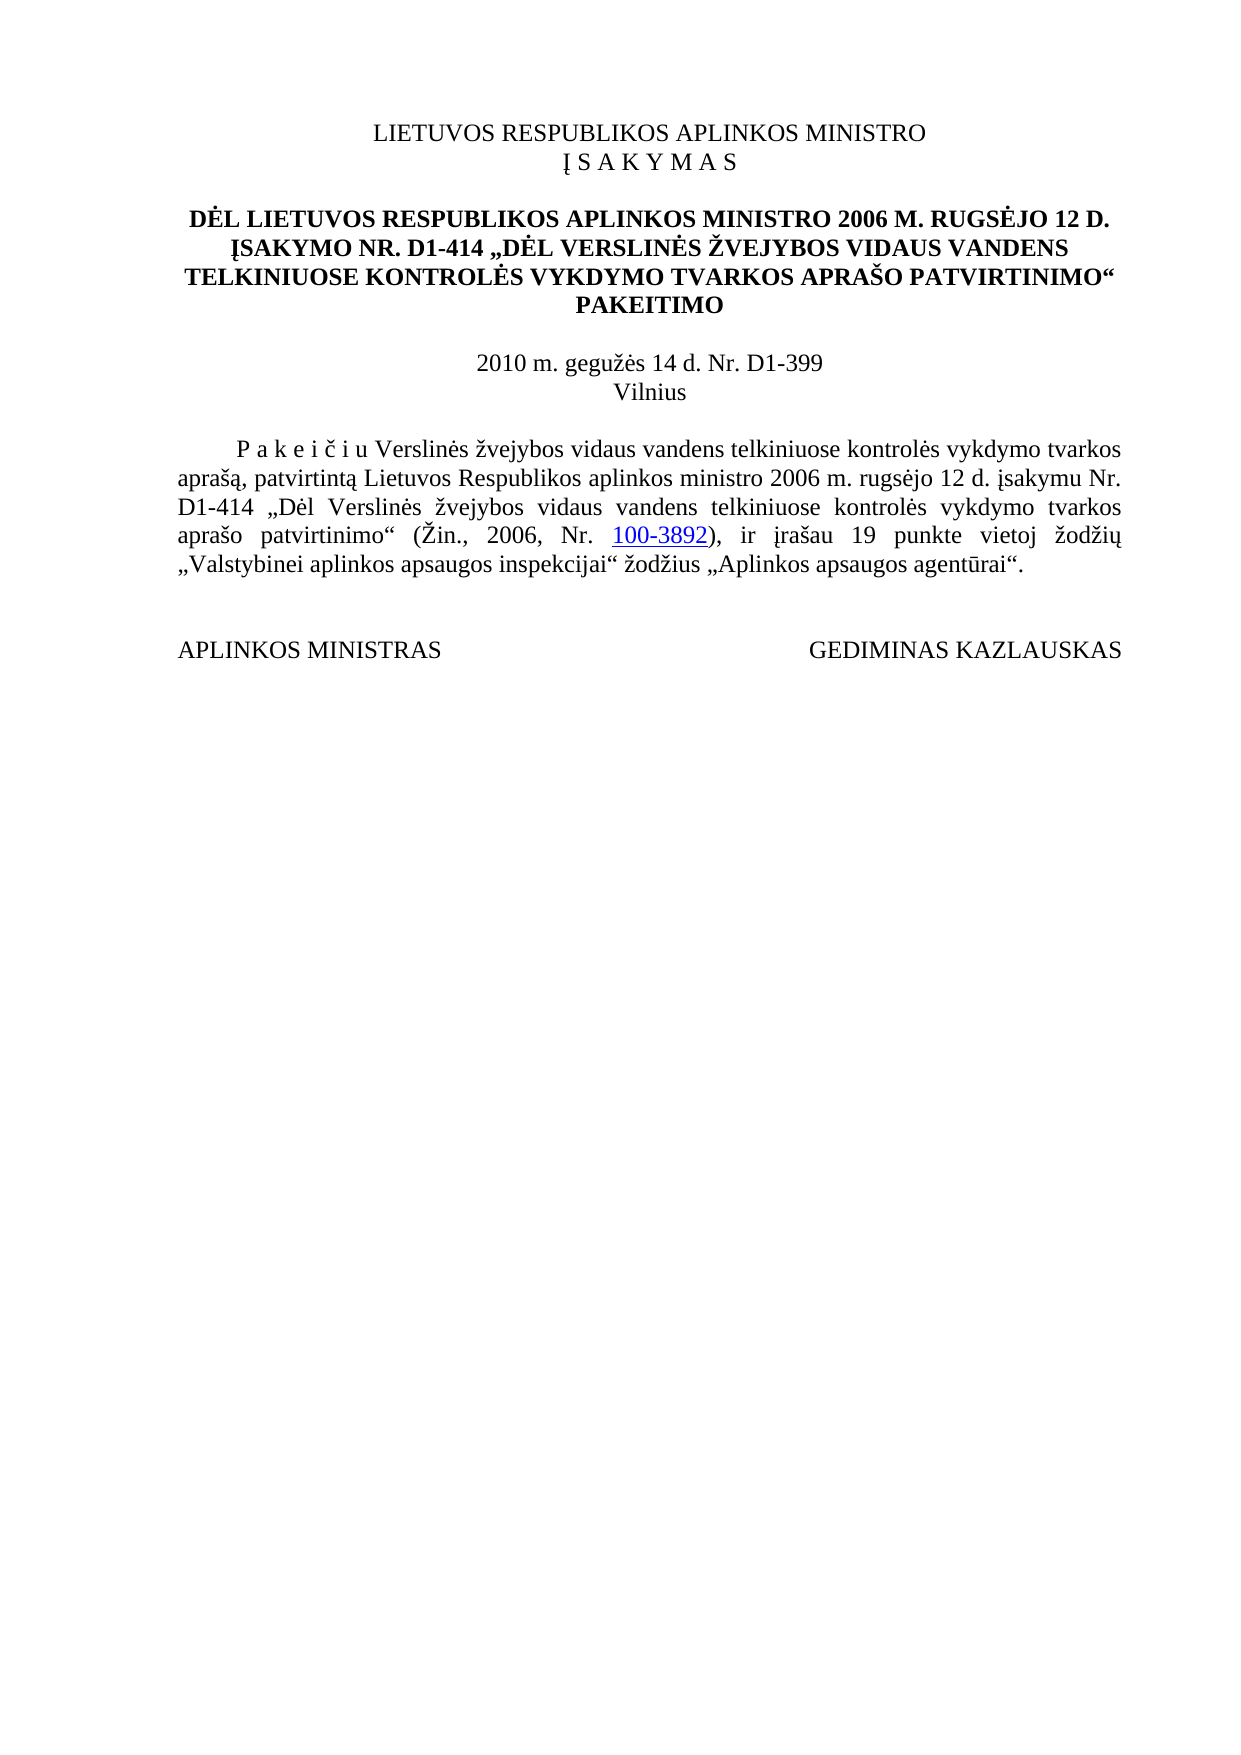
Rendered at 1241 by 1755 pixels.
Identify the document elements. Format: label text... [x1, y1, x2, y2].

text Į S A K Y M A S [177, 147, 1122, 176]
text Vilnius [177, 377, 1122, 406]
text P a k e i č i u Verslinės žvejybos vidaus vandens telkiniuose kontrolės vykdymo tvarkos aprašą, patvirtintą Lietuvos Respublikos aplinkos ministro 2006 m. rugsėjo 12 d. įsakymu Nr. D1-414 „Dėl Verslinės žvejybos vidaus vandens telkiniuose kontrolės vykdymo tvarkos aprašo patvirtinimo“ (Žin., 2006, Nr. 100-3892), ir įrašau 19 punkte vietoj žodžių „Valstybinei aplinkos apsaugos inspekcijai“ žodžius „Aplinkos apsaugos agentūrai“. [177, 434, 1122, 578]
text 2010 m. gegužės 14 d. Nr. D1-399 [177, 348, 1122, 377]
text LIETUVOS RESPUBLIKOS APLINKOS MINISTRO [177, 118, 1122, 147]
text Aplinkos ministras Gediminas Kazlauskas [177, 636, 1122, 664]
text DĖL Lietuvos Respublikos aplinkos ministro 2006 m. rugsėjo 12 d. įsakymo Nr. D1-414 „Dėl VERSLINĖS ŽVEJYBOS VIDAUS VANDENS TELKINIUOSE KONTROLĖS VYKDYMO TVARKOS APRAŠO PATVIRTINIMO“ PAKEITIMO [177, 204, 1122, 319]
